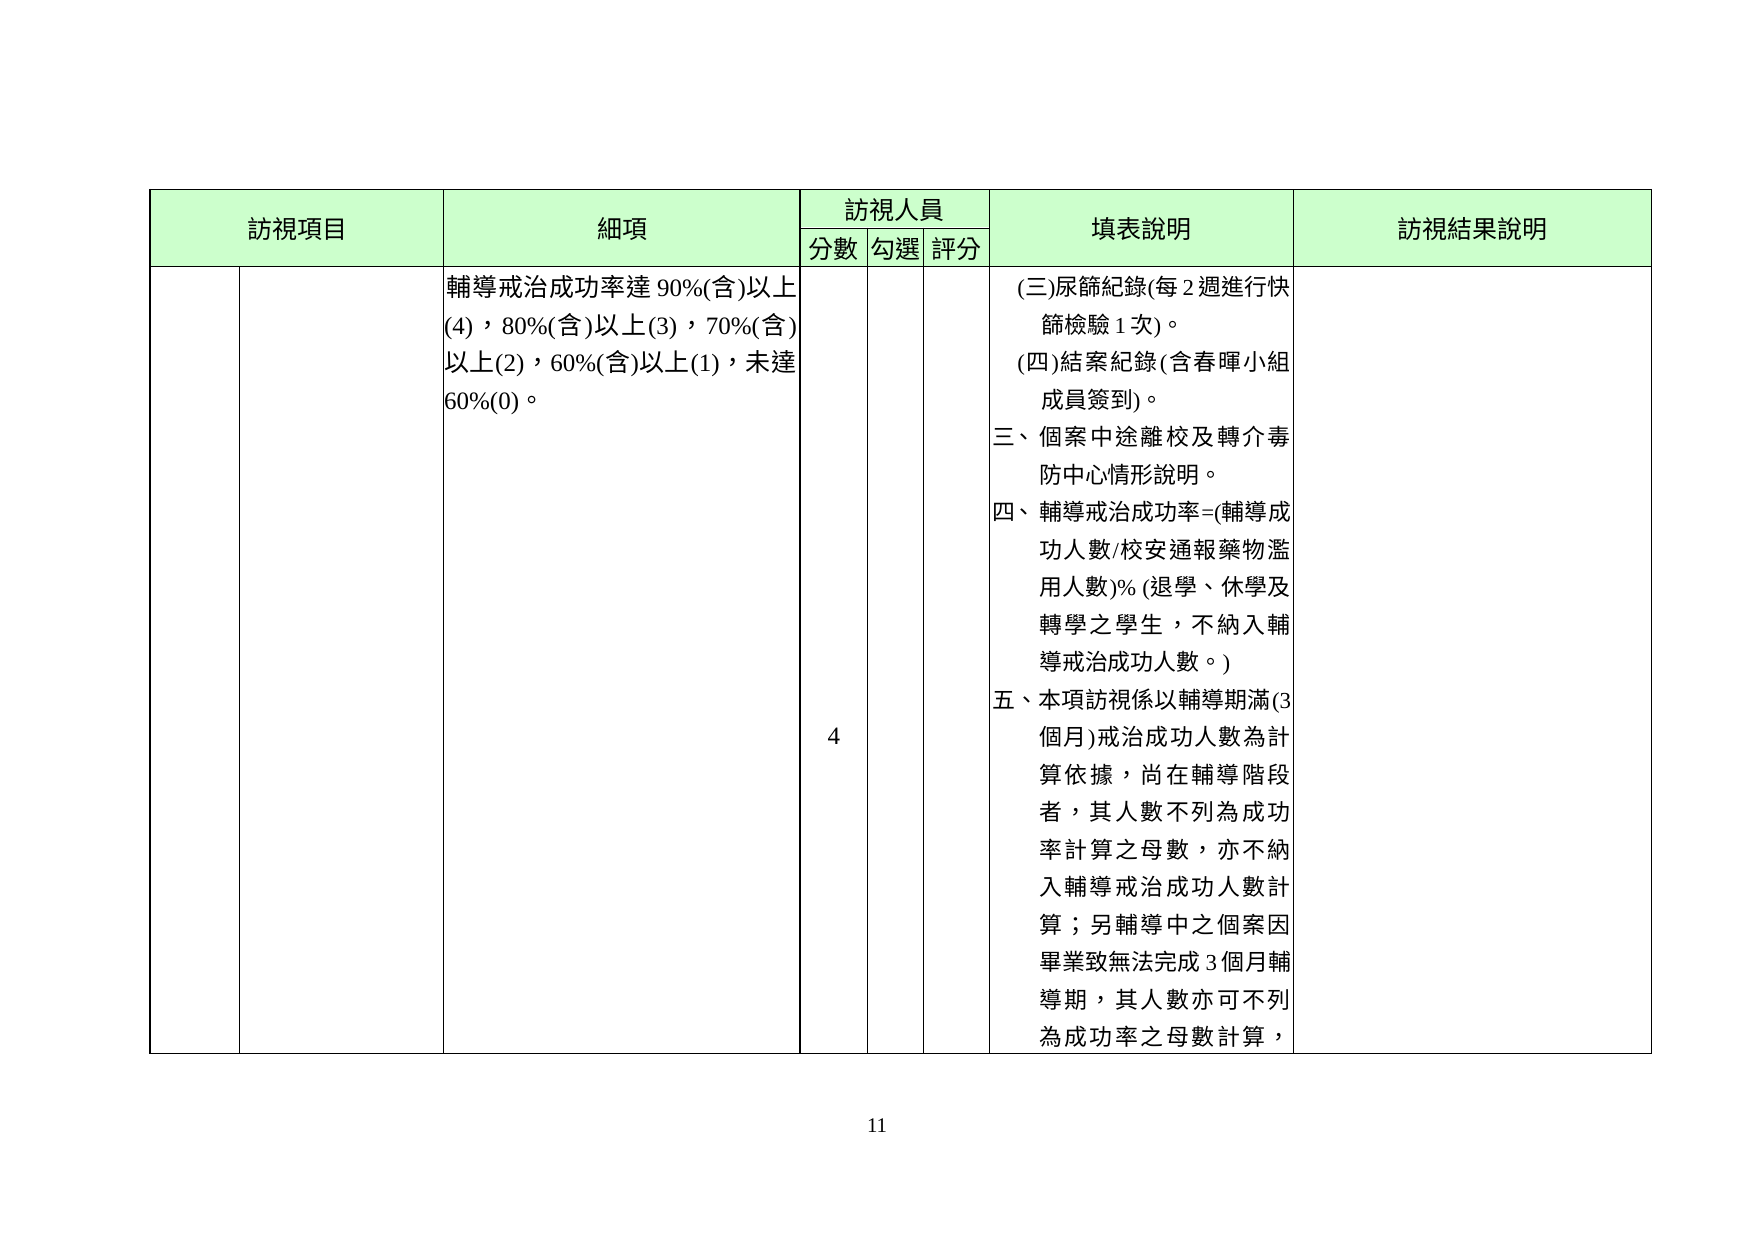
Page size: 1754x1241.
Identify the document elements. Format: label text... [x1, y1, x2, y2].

table_header 細項 [444, 190, 799, 266]
table_header 訪視項目 [151, 190, 443, 266]
table_cell [1294, 267, 1651, 1053]
table_header 填表說明 [990, 190, 1293, 266]
table_cell 勾選 [868, 229, 923, 266]
table_header 訪視人員 [801, 190, 989, 227]
table_cell 輔導戒治成功率達90%(含)以上(4)，80%(含)以上(3)，70%(含)以上(2)，60%(含)以上(1)，未達60%(0)。 [444, 267, 799, 1053]
table_cell 評分 [924, 229, 989, 266]
table_cell 4 [801, 267, 867, 1053]
table_cell 分數 [801, 229, 867, 266]
table_header 訪視結果說明 [1294, 190, 1651, 266]
table_cell [924, 267, 989, 1053]
table_cell [151, 267, 239, 1053]
table_cell [868, 267, 923, 1053]
table_cell [240, 267, 443, 1053]
table_cell 一、 各校是否依本部作業要點執行藥物濫用學生之通報、成立春暉小組、召開會議。 二、 春暉小組相關資料是否均至「教育部藥物濫用個案輔導管理系統」填報。輔導紀錄填報完整包含： (一)成案會議紀錄(含春暉小組成員簽到)。 (二)輔導紀錄(春暉小組每位成員之輔導紀錄)。 (三)尿篩紀錄(每2週進行快篩檢驗1次)。 (四)結案紀錄(含春暉小組成員簽到)。 三、 個案中途離校及轉介毒防中心情形說明。 四、 輔導戒治成功率=(輔導成功人數/校安通報藥物濫用人數)% (退學、休學及轉學之學生，不納入輔導戒治成功人數。) 五、本項訪視係以輔導期滿(3個月)戒治成功人數為計算依據，尚在輔導階段者，其人數不列為成功率計算之母數，亦不納入輔導戒治成功人數計算；另輔導中之個案因畢業致無法完成3個月輔導期，其人數亦可不列為成功率之母數計算，惟為免學校因而未執行輔導措施，對於此類人員倘若未進行輔導者，將扣本訪視項目2分。 [990, 267, 1293, 1053]
